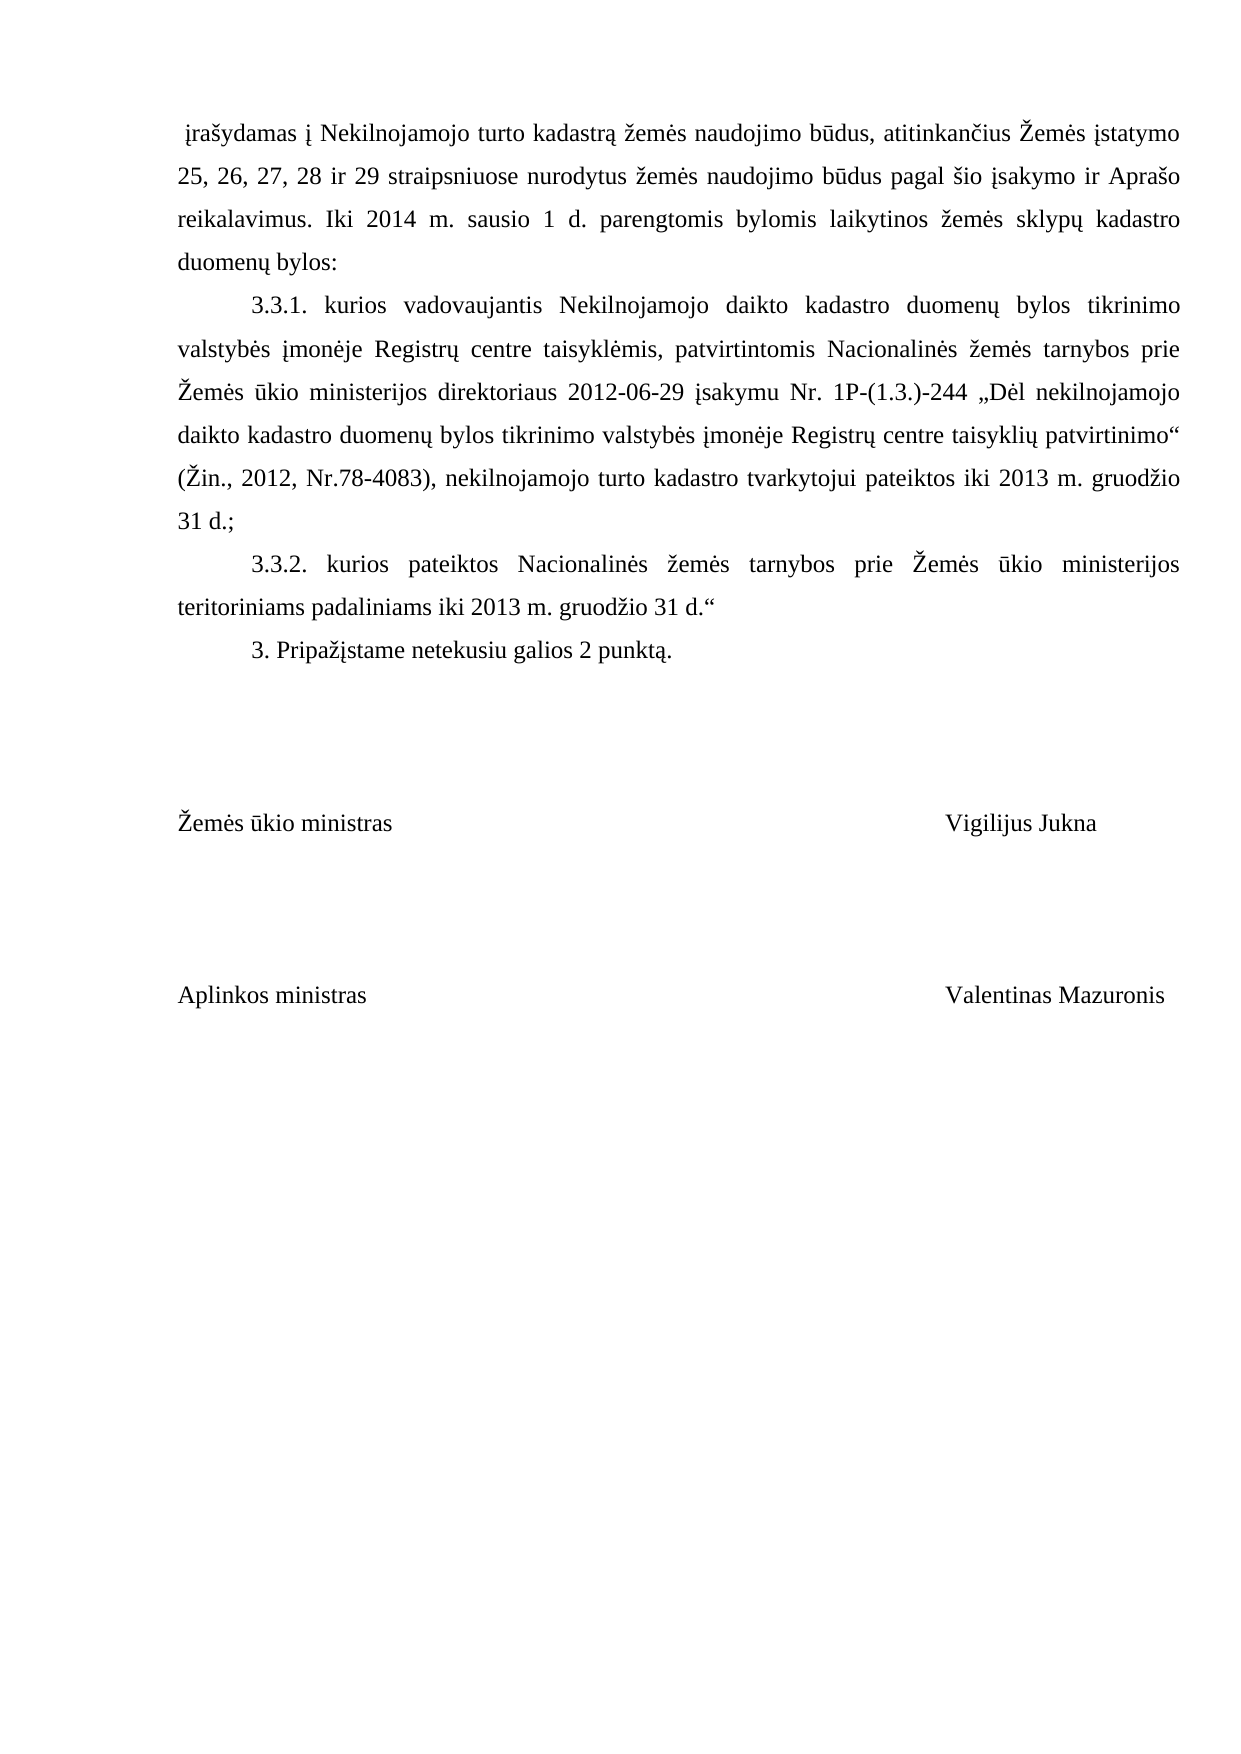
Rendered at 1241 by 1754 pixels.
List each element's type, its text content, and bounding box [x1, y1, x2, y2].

text 3.3.1. kurios vadovaujantis Nekilnojamojo daikto kadastro duomenų bylos tikrinimo valstybės įmonėje Registrų centre taisyklėmis, patvirtintomis Nacionalinės žemės tarnybos prie Žemės ūkio ministerijos direktoriaus 2012-06-29 įsakymu Nr. 1P-(1.3.)-244 „Dėl nekilnojamojo daikto kadastro duomenų bylos tikrinimo valstybės įmonėje Registrų centre taisyklių patvirtinimo“ (Žin., 2012, Nr.78-4083), nekilnojamojo turto kadastro tvarkytojui pateiktos iki 2013 m. gruodžio 31 d.; [177, 291, 1181, 535]
text Žemės ūkio ministras Vigilijus Jukna [148, 808, 1181, 837]
text 3.3.2. kurios pateiktos Nacionalinės žemės tarnybos prie Žemės ūkio ministerijos teritoriniams padaliniams iki 2013 m. gruodžio 31 d.“ [177, 549, 1181, 621]
text įrašydamas į Nekilnojamojo turto kadastrą žemės naudojimo būdus, atitinkančius Žemės įstatymo 25, 26, 27, 28 ir 29 straipsniuose nurodytus žemės naudojimo būdus pagal šio įsakymo ir Aprašo reikalavimus. Iki 2014 m. sausio 1 d. parengtomis bylomis laikytinos žemės sklypų kadastro duomenų bylos: [177, 118, 1181, 276]
text Aplinkos ministras Valentinas Mazuronis [177, 981, 1181, 1009]
text 3. Pripažįstame netekusiu galios 2 punktą. [177, 636, 1181, 664]
